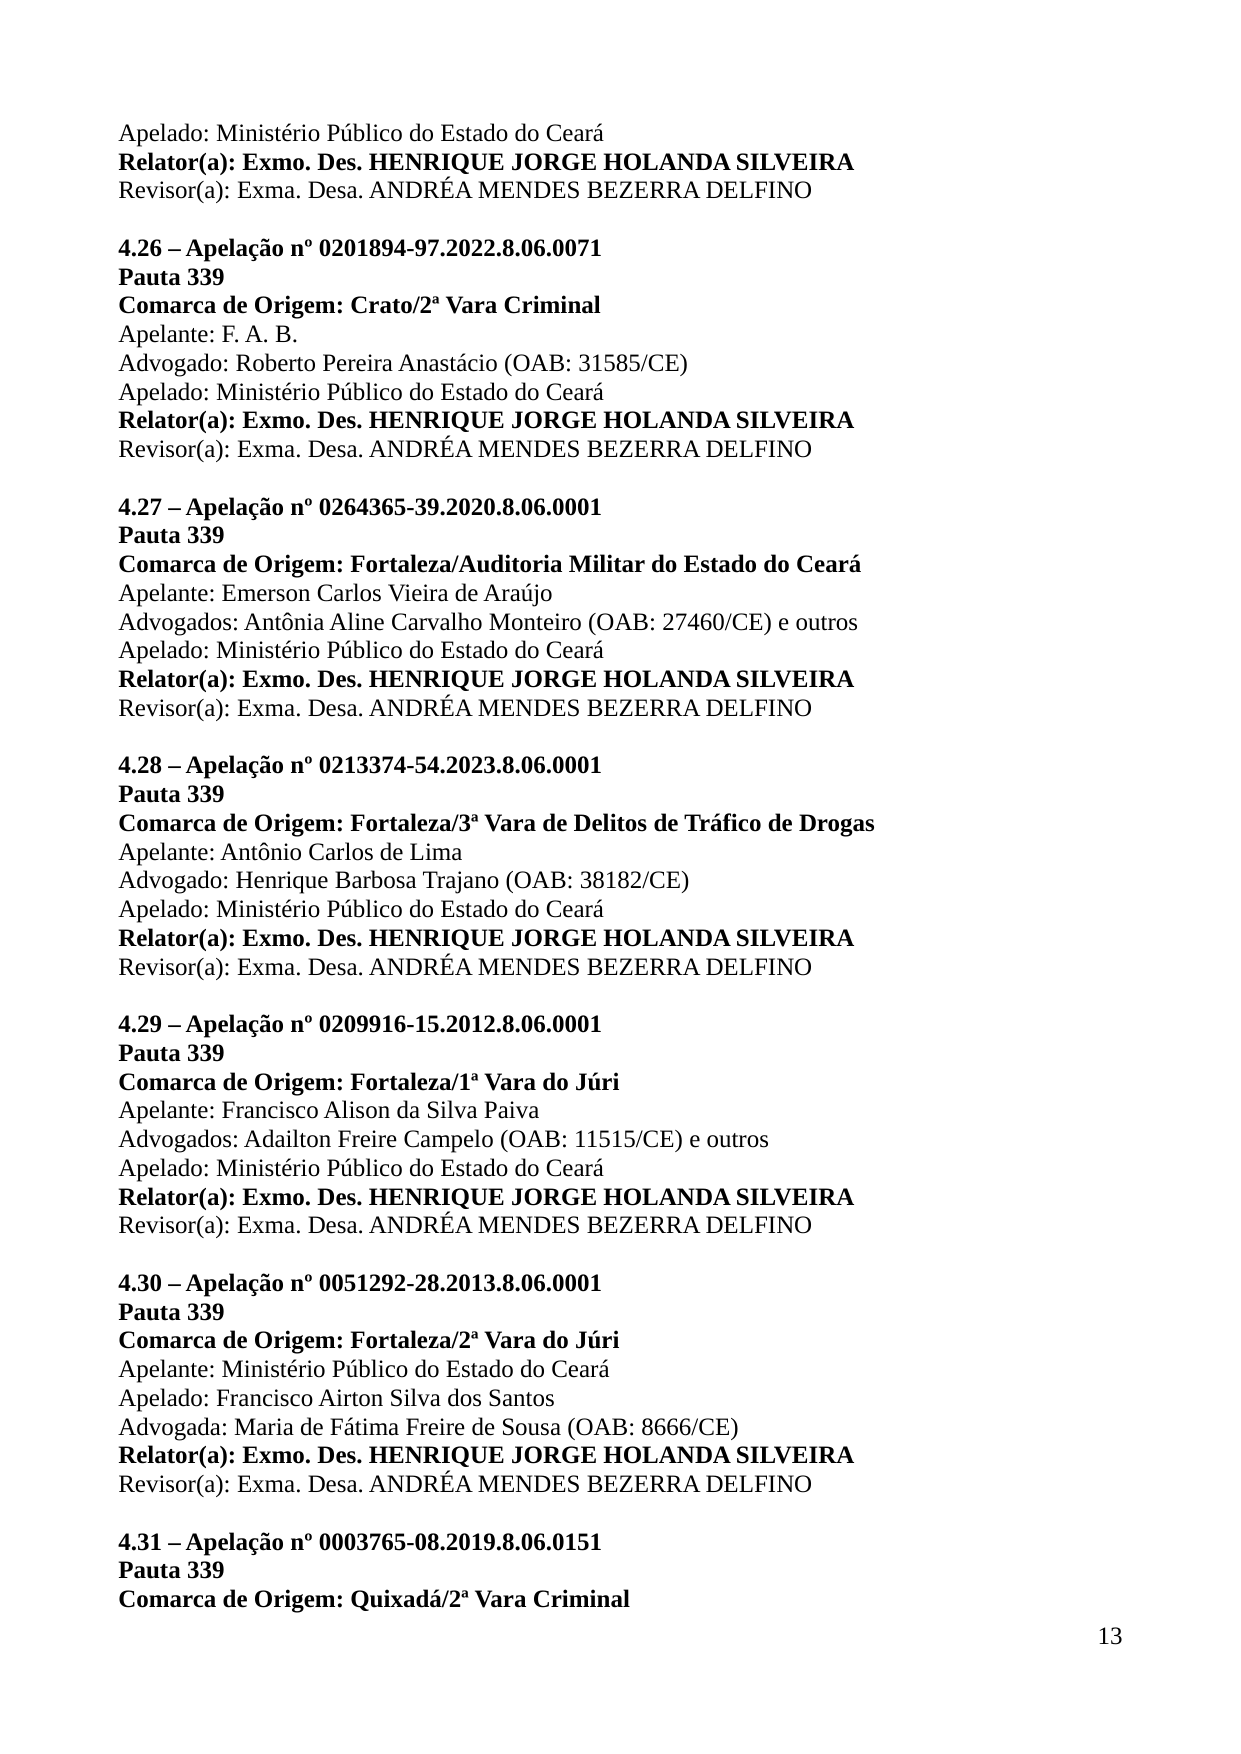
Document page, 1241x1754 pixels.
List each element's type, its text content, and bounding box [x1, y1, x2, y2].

text Apelado: Ministério Público do Estado do Ceará [118, 1153, 1122, 1182]
text Revisor(a): Exma. Desa. ANDRÉA MENDES BEZERRA DELFINO [118, 1211, 1122, 1239]
text Pauta 339 [118, 1038, 1122, 1067]
text Relator(a): Exmo. Des. HENRIQUE JORGE HOLANDA SILVEIRA [118, 147, 1122, 176]
text Advogada: Maria de Fátima Freire de Sousa (OAB: 8666/CE) [118, 1412, 1122, 1441]
text Advogado: Roberto Pereira Anastácio (OAB: 31585/CE) [118, 348, 1122, 377]
text Relator(a): Exmo. Des. HENRIQUE JORGE HOLANDA SILVEIRA [118, 1441, 1122, 1469]
text 4.31 – Apelação nº 0003765-08.2019.8.06.0151 [118, 1527, 1122, 1556]
text Revisor(a): Exma. Desa. ANDRÉA MENDES BEZERRA DELFINO [118, 952, 1122, 981]
text Advogado: Henrique Barbosa Trajano (OAB: 38182/CE) [118, 866, 1122, 894]
text Comarca de Origem: Crato/2ª Vara Criminal [118, 291, 1122, 319]
text Relator(a): Exmo. Des. HENRIQUE JORGE HOLANDA SILVEIRA [118, 664, 1122, 693]
text Advogados: Antônia Aline Carvalho Monteiro (OAB: 27460/CE) e outros [118, 607, 1122, 636]
text Pauta 339 [118, 1297, 1122, 1326]
text Comarca de Origem: Fortaleza/1ª Vara do Júri [118, 1067, 1122, 1096]
text Relator(a): Exmo. Des. HENRIQUE JORGE HOLANDA SILVEIRA [118, 406, 1122, 434]
text Relator(a): Exmo. Des. HENRIQUE JORGE HOLANDA SILVEIRA [118, 1182, 1122, 1211]
text Relator(a): Exmo. Des. HENRIQUE JORGE HOLANDA SILVEIRA [118, 923, 1122, 952]
text Apelante: Francisco Alison da Silva Paiva [118, 1096, 1122, 1124]
text Revisor(a): Exma. Desa. ANDRÉA MENDES BEZERRA DELFINO [118, 434, 1122, 463]
text Revisor(a): Exma. Desa. ANDRÉA MENDES BEZERRA DELFINO [118, 176, 1122, 204]
text Pauta 339 [118, 1556, 1122, 1584]
text Revisor(a): Exma. Desa. ANDRÉA MENDES BEZERRA DELFINO [118, 1469, 1122, 1498]
text 4.30 – Apelação nº 0051292-28.2013.8.06.0001 [118, 1268, 1122, 1297]
text Apelado: Francisco Airton Silva dos Santos [118, 1383, 1122, 1412]
text Pauta 339 [118, 262, 1122, 291]
text Apelado: Ministério Público do Estado do Ceará [118, 636, 1122, 664]
text Pauta 339 [118, 779, 1122, 808]
text Comarca de Origem: Quixadá/2ª Vara Criminal [118, 1584, 1122, 1613]
text Comarca de Origem: Fortaleza/2ª Vara do Júri [118, 1326, 1122, 1354]
text Advogados: Adailton Freire Campelo (OAB: 11515/CE) e outros [118, 1124, 1122, 1153]
text Apelado: Ministério Público do Estado do Ceará [118, 118, 1122, 147]
text Apelante: Emerson Carlos Vieira de Araújo [118, 578, 1122, 607]
text Apelante: F. A. B. [118, 319, 1122, 348]
text 4.27 – Apelação nº 0264365-39.2020.8.06.0001 [118, 492, 1122, 521]
text 4.28 – Apelação nº 0213374-54.2023.8.06.0001 [118, 751, 1122, 779]
text 4.29 – Apelação nº 0209916-15.2012.8.06.0001 [118, 1009, 1122, 1038]
text Apelado: Ministério Público do Estado do Ceará [118, 894, 1122, 923]
text Apelante: Ministério Público do Estado do Ceará [118, 1354, 1122, 1383]
text Pauta 339 [118, 521, 1122, 549]
text Revisor(a): Exma. Desa. ANDRÉA MENDES BEZERRA DELFINO [118, 693, 1122, 722]
text Apelado: Ministério Público do Estado do Ceará [118, 377, 1122, 406]
text Apelante: Antônio Carlos de Lima [118, 837, 1122, 866]
text Comarca de Origem: Fortaleza/3ª Vara de Delitos de Tráfico de Drogas [118, 808, 1122, 837]
text Comarca de Origem: Fortaleza/Auditoria Militar do Estado do Ceará [118, 549, 1122, 578]
text 4.26 – Apelação nº 0201894-97.2022.8.06.0071 [118, 233, 1122, 262]
